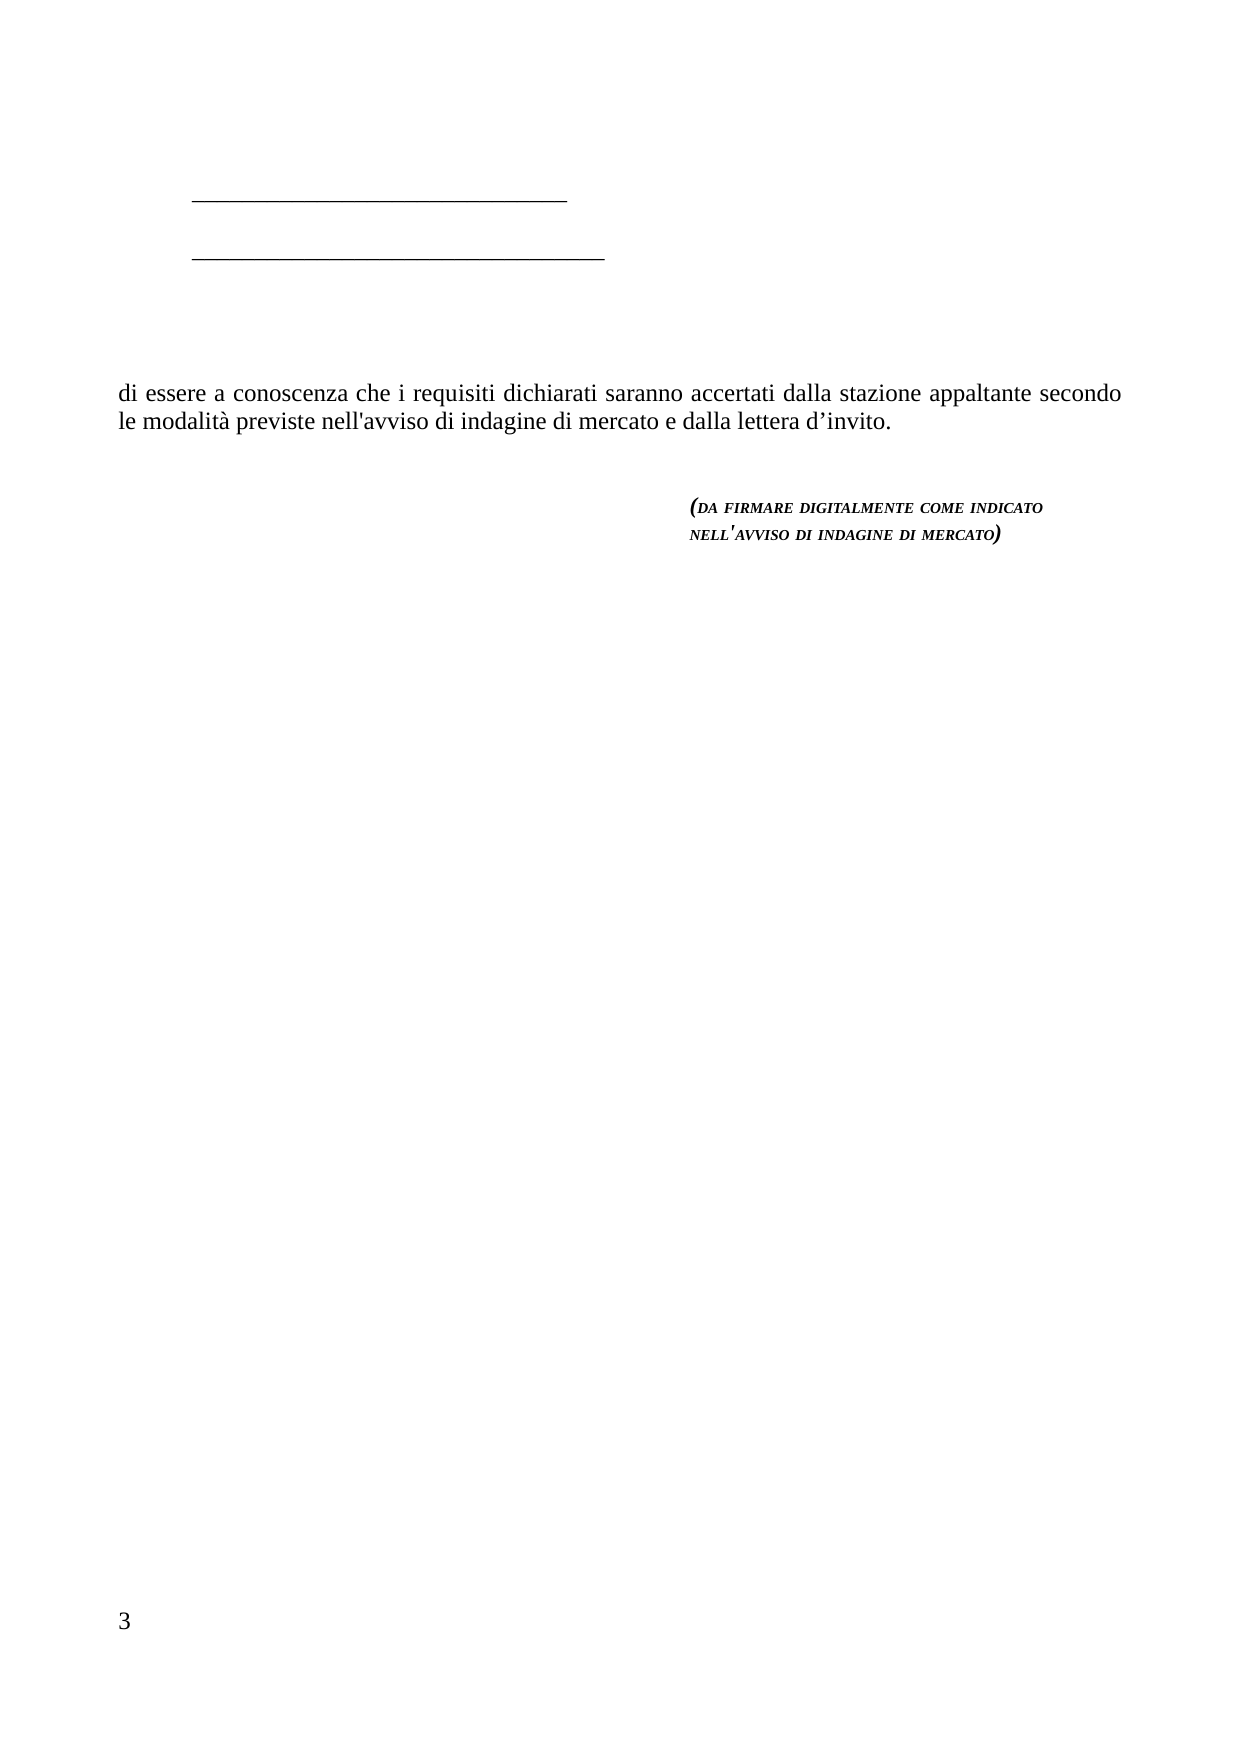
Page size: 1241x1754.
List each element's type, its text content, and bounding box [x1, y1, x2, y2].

text di essere a conoscenza che i requisiti dichiarati saranno accertati dalla stazione appaltante secondo le modalità previste nell'avviso di indagine di mercato e dalla lettera d’invito. [118, 378, 1122, 435]
text _________________________________ [192, 234, 1122, 263]
text ______________________________ [192, 176, 1122, 205]
text (da firmare digitalmente come indicato nell'avviso di indagine di mercato) [689, 493, 1122, 545]
